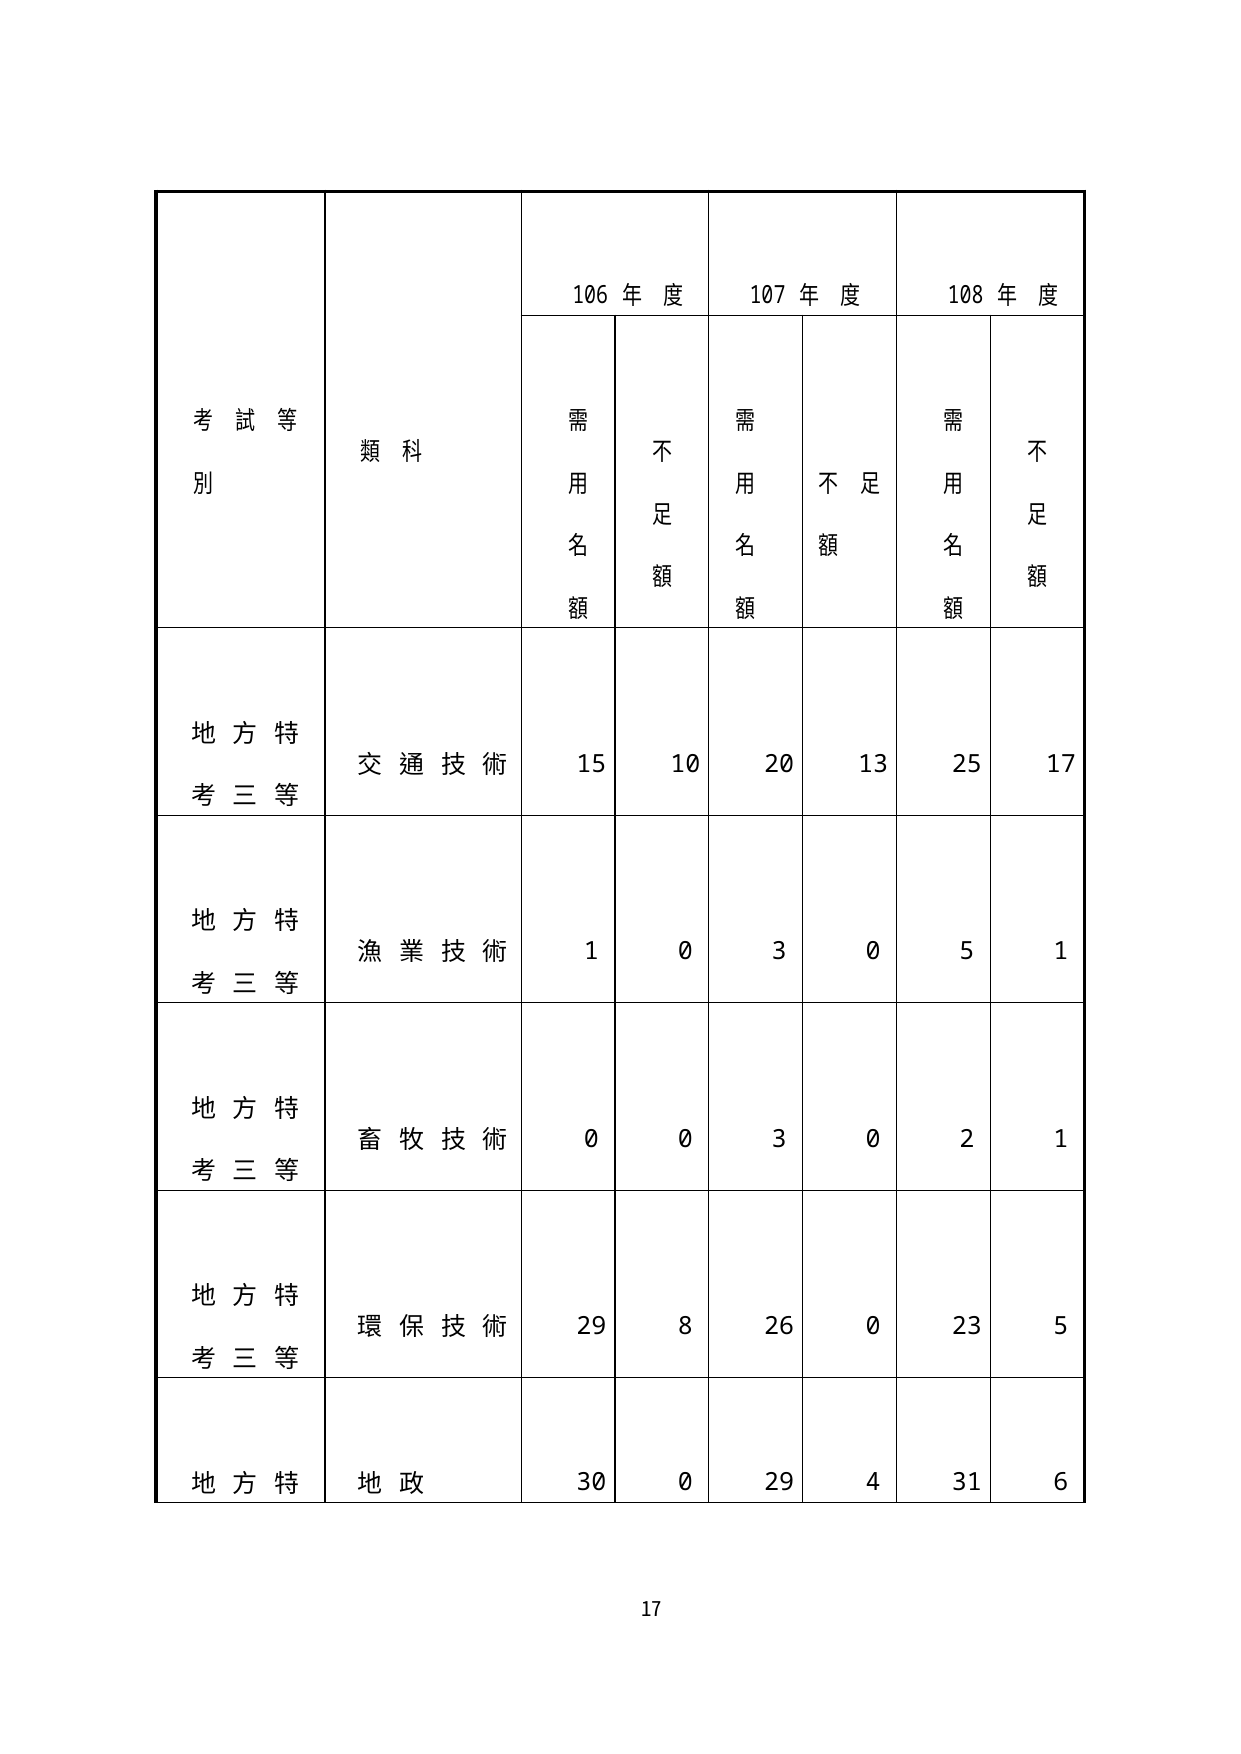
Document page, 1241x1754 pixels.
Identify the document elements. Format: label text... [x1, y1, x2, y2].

table_cell 6 [991, 1378, 1083, 1502]
table_cell 10 [616, 628, 708, 814]
table_cell 地方特考三等 [158, 1003, 324, 1189]
table_cell 需用名額 [522, 316, 614, 627]
table_cell 30 [522, 1378, 614, 1502]
table_cell 地政 [326, 1378, 521, 1502]
table_cell 29 [709, 1378, 802, 1502]
table_cell 31 [897, 1378, 990, 1502]
table_cell 29 [522, 1191, 614, 1377]
table_cell 0 [616, 1378, 708, 1502]
table_cell 4 [803, 1378, 896, 1502]
table_cell 1 [991, 1003, 1083, 1189]
table_cell 不足額 [616, 316, 708, 627]
table_header 類科 [326, 193, 521, 627]
table_cell 地方特考三等 [158, 628, 324, 814]
table_cell 0 [616, 816, 708, 1002]
table_cell 3 [709, 1003, 802, 1189]
table_cell 20 [709, 628, 802, 814]
table_cell 15 [522, 628, 614, 814]
table_cell 需用名額 [709, 316, 802, 627]
table_cell 漁業技術 [326, 816, 521, 1002]
table_cell 25 [897, 628, 990, 814]
table_cell 地方特考三等 [158, 1191, 324, 1377]
table_cell 環保技術 [326, 1191, 521, 1377]
table_header 考試等別 [158, 193, 324, 627]
table_cell 需用名額 [897, 316, 990, 627]
table_cell 1 [991, 816, 1083, 1002]
table_cell 地方特 [158, 1378, 324, 1502]
table_cell 畜牧技術 [326, 1003, 521, 1189]
table_cell 2 [897, 1003, 990, 1189]
table_cell 0 [803, 1003, 896, 1189]
table_cell 地方特考三等 [158, 816, 324, 1002]
table_cell 5 [897, 816, 990, 1002]
table_header 107年度 [709, 193, 896, 314]
table_cell 0 [803, 1191, 896, 1377]
table_cell 1 [522, 816, 614, 1002]
table_cell 0 [616, 1003, 708, 1189]
table_cell 不足額 [991, 316, 1083, 627]
table_cell 26 [709, 1191, 802, 1377]
table_cell 0 [522, 1003, 614, 1189]
table_cell 交通技術 [326, 628, 521, 814]
table_cell 不足額 [803, 316, 896, 627]
table_cell 13 [803, 628, 896, 814]
table_cell 5 [991, 1191, 1083, 1377]
table_cell 0 [803, 816, 896, 1002]
table_cell 17 [991, 628, 1083, 814]
table_header 108年度 [897, 193, 1083, 314]
table_header 106年度 [522, 193, 708, 314]
table_cell 3 [709, 816, 802, 1002]
table_cell 8 [616, 1191, 708, 1377]
table_cell 23 [897, 1191, 990, 1377]
